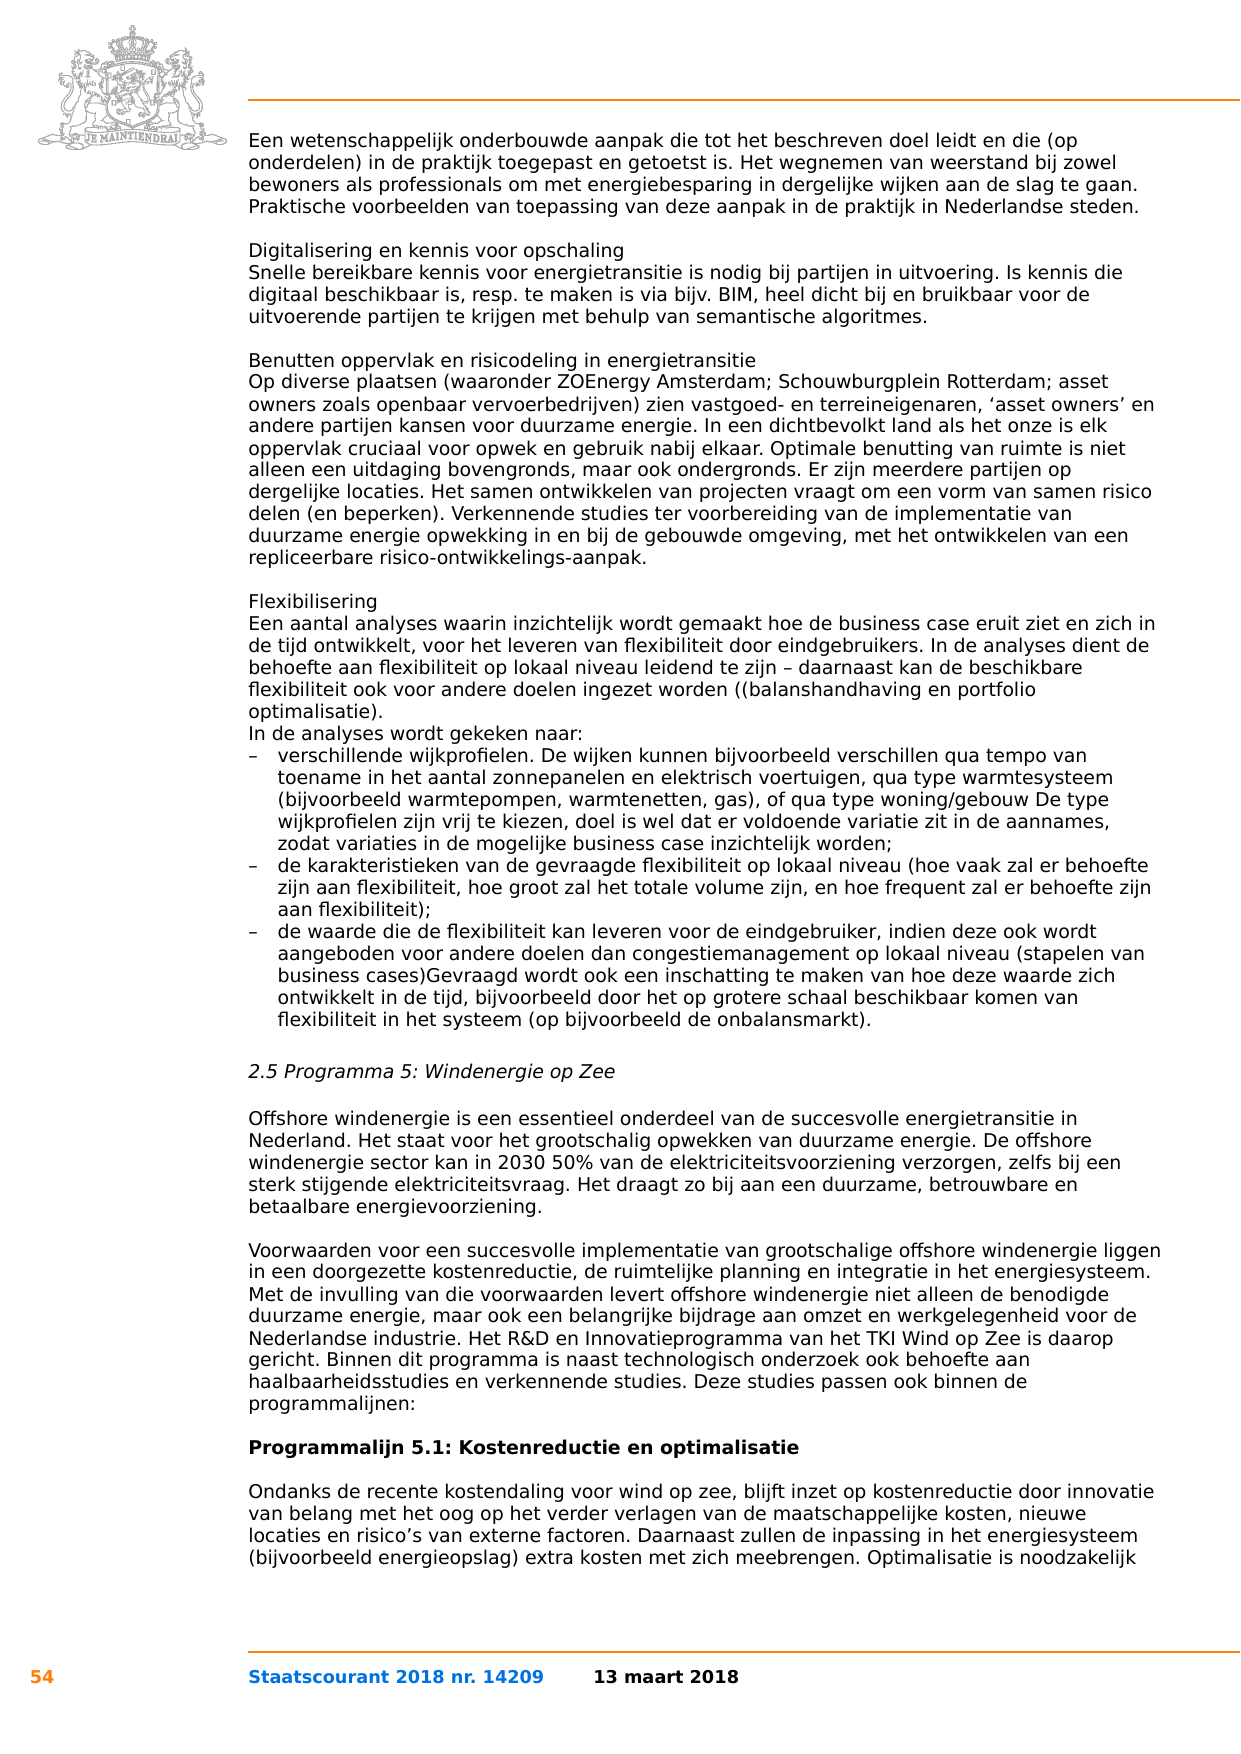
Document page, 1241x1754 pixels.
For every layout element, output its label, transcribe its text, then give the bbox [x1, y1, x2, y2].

text Benutten oppervlak en risicodeling in energietransitie [248, 349, 1163, 371]
text Ondanks de recente kostendaling voor wind op zee, blijft inzet op kostenreductie door innovatie van belang met het oog op het verder verlagen van de maatschappelijke kosten, nieuwe locaties en risico’s van externe factoren. Daarnaast zullen de inpassing in het energiesysteem (bijvoorbeeld energieopslag) extra kosten met zich meebrengen. Optimalisatie is noodzakelijk [248, 1481, 1163, 1569]
text Digitalisering en kennis voor opschaling [248, 240, 1163, 262]
text – verschillende wijkprofielen. De wijken kunnen bijvoorbeeld verschillen qua tempo van toename in het aantal zonnepanelen en elektrisch voertuigen, qua type warmtesysteem (bijvoorbeeld warmtepompen, warmtenetten, gas), of qua type woning/gebouw De type wijkprofielen zijn vrij te kiezen, doel is wel dat er voldoende variatie zit in de aannames, zodat variaties in de mogelijke business case inzichtelijk worden; [248, 745, 1163, 855]
text Een aantal analyses waarin inzichtelijk wordt gemaakt hoe de business case eruit ziet en zich in de tijd ontwikkelt, voor het leveren van flexibiliteit door eindgebruikers. In de analyses dient de behoefte aan flexibiliteit op lokaal niveau leidend te zijn – daarnaast kan de beschikbare flexibiliteit ook voor andere doelen ingezet worden ((balanshandhaving en portfolio optimalisatie). [248, 613, 1163, 723]
text – de waarde die de flexibiliteit kan leveren voor de eindgebruiker, indien deze ook wordt aangeboden voor andere doelen dan congestiemanagement op lokaal niveau (stapelen van business cases)Gevraagd wordt ook een inschatting te maken van hoe deze waarde zich ontwikkelt in de tijd, bijvoorbeeld door het op grotere schaal beschikbaar komen van flexibiliteit in het systeem (op bijvoorbeeld de onbalansmarkt). [248, 921, 1163, 1031]
text Flexibilisering [248, 591, 1163, 613]
text Op diverse plaatsen (waaronder ZOEnergy Amsterdam; Schouwburgplein Rotterdam; asset owners zoals openbaar vervoerbedrijven) zien vastgoed- en terreineigenaren, ‘asset owners’ en andere partijen kansen voor duurzame energie. In een dichtbevolkt land als het onze is elk oppervlak cruciaal voor opwek en gebruik nabij elkaar. Optimale benutting van ruimte is niet alleen een uitdaging bovengronds, maar ook ondergronds. Er zijn meerdere partijen op dergelijke locaties. Het samen ontwikkelen van projecten vraagt om een vorm van samen risico delen (en beperken). Verkennende studies ter voorbereiding van de implementatie van duurzame energie opwekking in en bij de gebouwde omgeving, met het ontwikkelen van een repliceerbare risico-ontwikkelings-aanpak. [248, 371, 1163, 569]
text Offshore windenergie is een essentieel onderdeel van de succesvolle energietransitie in Nederland. Het staat voor het grootschalig opwekken van duurzame energie. De offshore windenergie sector kan in 2030 50% van de elektriciteitsvoorziening verzorgen, zelfs bij een sterk stijgende elektriciteitsvraag. Het draagt zo bij aan een duurzame, betrouwbare en betaalbare energievoorziening. [248, 1108, 1163, 1218]
text Voorwaarden voor een succesvolle implementatie van grootschalige offshore windenergie liggen in een doorgezette kostenreductie, de ruimtelijke planning en integratie in het energiesysteem. Met de invulling van die voorwaarden levert offshore windenergie niet alleen de benodigde duurzame energie, maar ook een belangrijke bijdrage aan omzet en werkgelegenheid voor de Nederlandse industrie. Het R&D en Innovatieprogramma van het TKI Wind op Zee is daarop gericht. Binnen dit programma is naast technologisch onderzoek ook behoefte aan haalbaarheidsstudies en verkennende studies. Deze studies passen ook binnen de programmalijnen: [248, 1239, 1163, 1415]
text – de karakteristieken van de gevraagde flexibiliteit op lokaal niveau (hoe vaak zal er behoefte zijn aan flexibiliteit, hoe groot zal het totale volume zijn, en hoe frequent zal er behoefte zijn aan flexibiliteit); [248, 855, 1163, 921]
picture [38, 25, 227, 150]
subtitle Programmalijn 5.1: Kostenreductie en optimalisatie [248, 1437, 1163, 1459]
text In de analyses wordt gekeken naar: [248, 723, 1163, 745]
subtitle 2.5 Programma 5: Windenergie op Zee [248, 1061, 1163, 1083]
text Snelle bereikbare kennis voor energietransitie is nodig bij partijen in uitvoering. Is kennis die digitaal beschikbaar is, resp. te maken is via bijv. BIM, heel dicht bij en bruikbaar voor de uitvoerende partijen te krijgen met behulp van semantische algoritmes. [248, 262, 1163, 328]
text Een wetenschappelijk onderbouwde aanpak die tot het beschreven doel leidt en die (op onderdelen) in de praktijk toegepast en getoetst is. Het wegnemen van weerstand bij zowel bewoners als professionals om met energiebesparing in dergelijke wijken aan de slag te gaan. Praktische voorbeelden van toepassing van deze aanpak in de praktijk in Nederlandse steden. [248, 130, 1163, 218]
